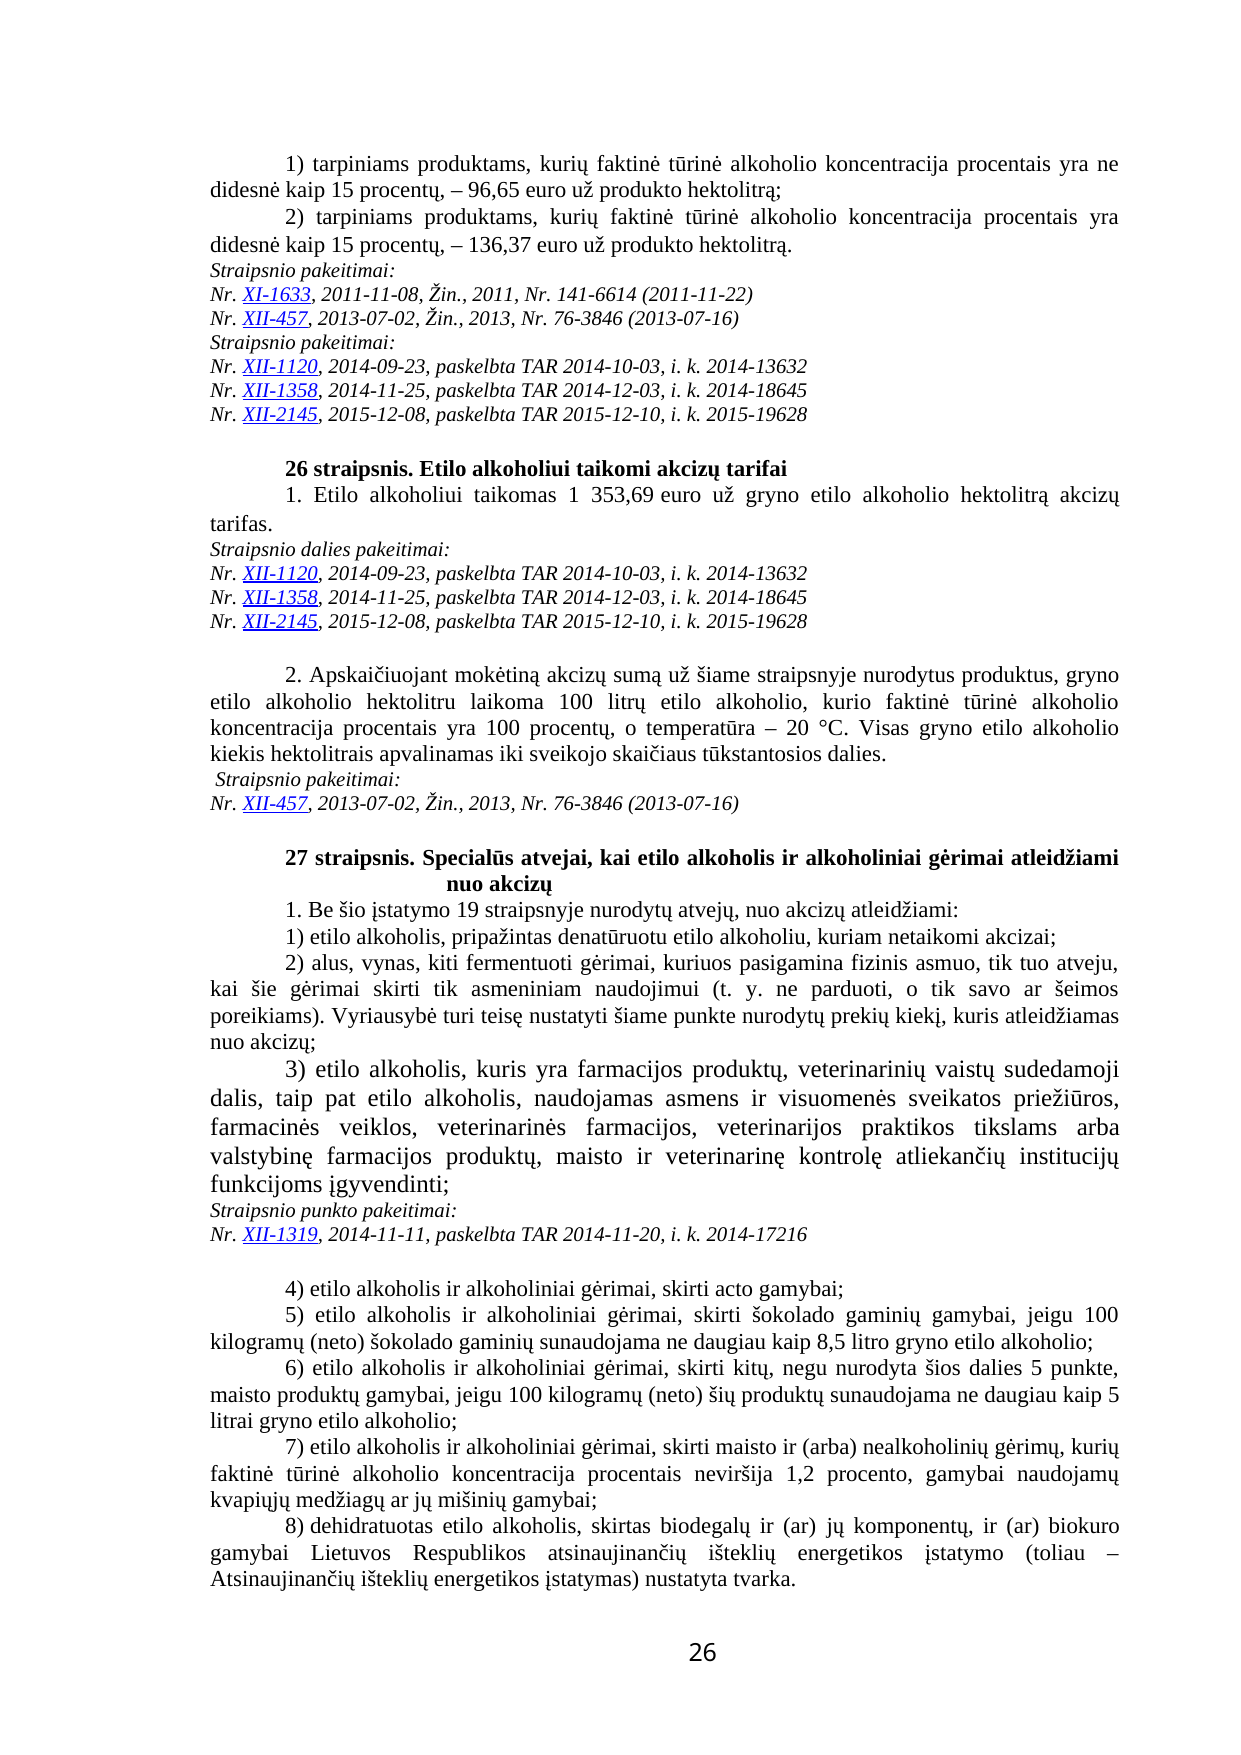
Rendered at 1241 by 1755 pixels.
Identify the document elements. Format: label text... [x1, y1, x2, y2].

text 2) alus, vynas, kiti fermentuoti gėrimai, kuriuos pasigamina fizinis asmuo, tik tuo atveju, kai šie gėrimai skirti tik asmeniniam naudojimui (t. y. ne parduoti, o tik savo ar šeimos poreikiams). Vyriausybė turi teisę nustatyti šiame punkte nurodytų prekių kiekį, kuris atleidžiamas nuo akcizų; [210, 949, 1120, 1054]
text Straipsnio pakeitimai: [210, 330, 1120, 354]
text 1. Be šio įstatymo 19 straipsnyje nurodytų atvejų, nuo akcizų atleidžiami: [210, 896, 1120, 923]
text 7) etilo alkoholis ir alkoholiniai gėrimai, skirti maisto ir (arba) nealkoholinių gėrimų, kurių faktinė tūrinė alkoholio koncentracija procentais neviršija 1,2 procento, gamybai naudojamų kvapiųjų medžiagų ar jų mišinių gamybai; [210, 1433, 1120, 1512]
text 2) tarpiniams produktams, kurių faktinė tūrinė alkoholio koncentracija procentais yra didesnė kaip 15 procentų, – 136,37 euro už produkto hektolitrą. [210, 203, 1120, 258]
text Nr. XII-457, 2013-07-02, Žin., 2013, Nr. 76-3846 (2013-07-16) [210, 791, 1120, 815]
text 8) dehidratuotas etilo alkoholis, skirtas biodegalų ir (ar) jų komponentų, ir (ar) biokuro gamybai Lietuvos Respublikos atsinaujinančių išteklių energetikos įstatymo (toliau – Atsinaujinančių išteklių energetikos įstatymas) nustatyta tvarka. [210, 1512, 1120, 1591]
text Straipsnio dalies pakeitimai: [210, 536, 1120, 561]
text Nr. XII-457, 2013-07-02, Žin., 2013, Nr. 76-3846 (2013-07-16) [210, 306, 1120, 330]
text Nr. XII-1120, 2014-09-23, paskelbta TAR 2014-10-03, i. k. 2014-13632 [210, 561, 1120, 584]
text Nr. XII-2145, 2015-12-08, paskelbta TAR 2015-12-10, i. k. 2015-19628 [210, 609, 1120, 633]
text Nr. XII-1319, 2014-11-11, paskelbta TAR 2014-11-20, i. k. 2014-17216 [210, 1222, 1120, 1246]
text 4) etilo alkoholis ir alkoholiniai gėrimai, skirti acto gamybai; [210, 1275, 1120, 1302]
text Straipsnio pakeitimai: [210, 258, 1120, 282]
text 2. Apskaičiuojant mokėtiną akcizų sumą už šiame straipsnyje nurodytus produktus, gryno etilo alkoholio hektolitru laikoma 100 litrų etilo alkoholio, kurio faktinė tūrinė alkoholio koncentracija procentais yra 100 procentų, o temperatūra – 20 °C. Visas gryno etilo alkoholio kiekis hektolitrais apvalinamas iki sveikojo skaičiaus tūkstantosios dalies. [210, 661, 1120, 767]
text Nr. XII-2145, 2015-12-08, paskelbta TAR 2015-12-10, i. k. 2015-19628 [210, 402, 1120, 426]
text 6) etilo alkoholis ir alkoholiniai gėrimai, skirti kitų, negu nurodyta šios dalies 5 punkte, maisto produktų gamybai, jeigu 100 kilogramų (neto) šių produktų sunaudojama ne daugiau kaip 5 litrai gryno etilo alkoholio; [210, 1354, 1120, 1433]
text Nr. XI-1633, 2011-11-08, Žin., 2011, Nr. 141-6614 (2011-11-22) [210, 282, 1120, 306]
text 26 straipsnis. Etilo alkoholiui taikomi akcizų tarifai [210, 455, 1120, 481]
text Nr. XII-1358, 2014-11-25, paskelbta TAR 2014-12-03, i. k. 2014-18645 [210, 378, 1120, 402]
text 5) etilo alkoholis ir alkoholiniai gėrimai, skirti šokolado gaminių gamybai, jeigu 100 kilogramų (neto) šokolado gaminių sunaudojama ne daugiau kaip 8,5 litro gryno etilo alkoholio; [210, 1302, 1120, 1354]
text Nr. XII-1358, 2014-11-25, paskelbta TAR 2014-12-03, i. k. 2014-18645 [210, 584, 1120, 609]
text 1. Etilo alkoholiui taikomas 1 353,69 euro už gryno etilo alkoholio hektolitrą akcizų tarifas. [210, 481, 1120, 536]
text Nr. XII-1120, 2014-09-23, paskelbta TAR 2014-10-03, i. k. 2014-13632 [210, 354, 1120, 378]
text Straipsnio punkto pakeitimai: [210, 1198, 1120, 1222]
text 3) etilo alkoholis, kuris yra farmacijos produktų, veterinarinių vaistų sudedamoji dalis, taip pat etilo alkoholis, naudojamas asmens ir visuomenės sveikatos priežiūros, farmacinės veiklos, veterinarinės farmacijos, veterinarijos praktikos tikslams arba valstybinę farmacijos produktų, maisto ir veterinarinę kontrolę atliekančių institucijų funkcijoms įgyvendinti; [210, 1054, 1120, 1198]
text 1) etilo alkoholis, pripažintas denatūruotu etilo alkoholiu, kuriam netaikomi akcizai; [210, 923, 1120, 949]
text Straipsnio pakeitimai: [210, 767, 1120, 791]
text 27 straipsnis. Specialūs atvejai, kai etilo alkoholis ir alkoholiniai gėrimai atleidžiami nuo akcizų [285, 844, 1120, 896]
text 1) tarpiniams produktams, kurių faktinė tūrinė alkoholio koncentracija procentais yra ne didesnė kaip 15 procentų, – 96,65 euro už produkto hektolitrą; [210, 150, 1120, 203]
